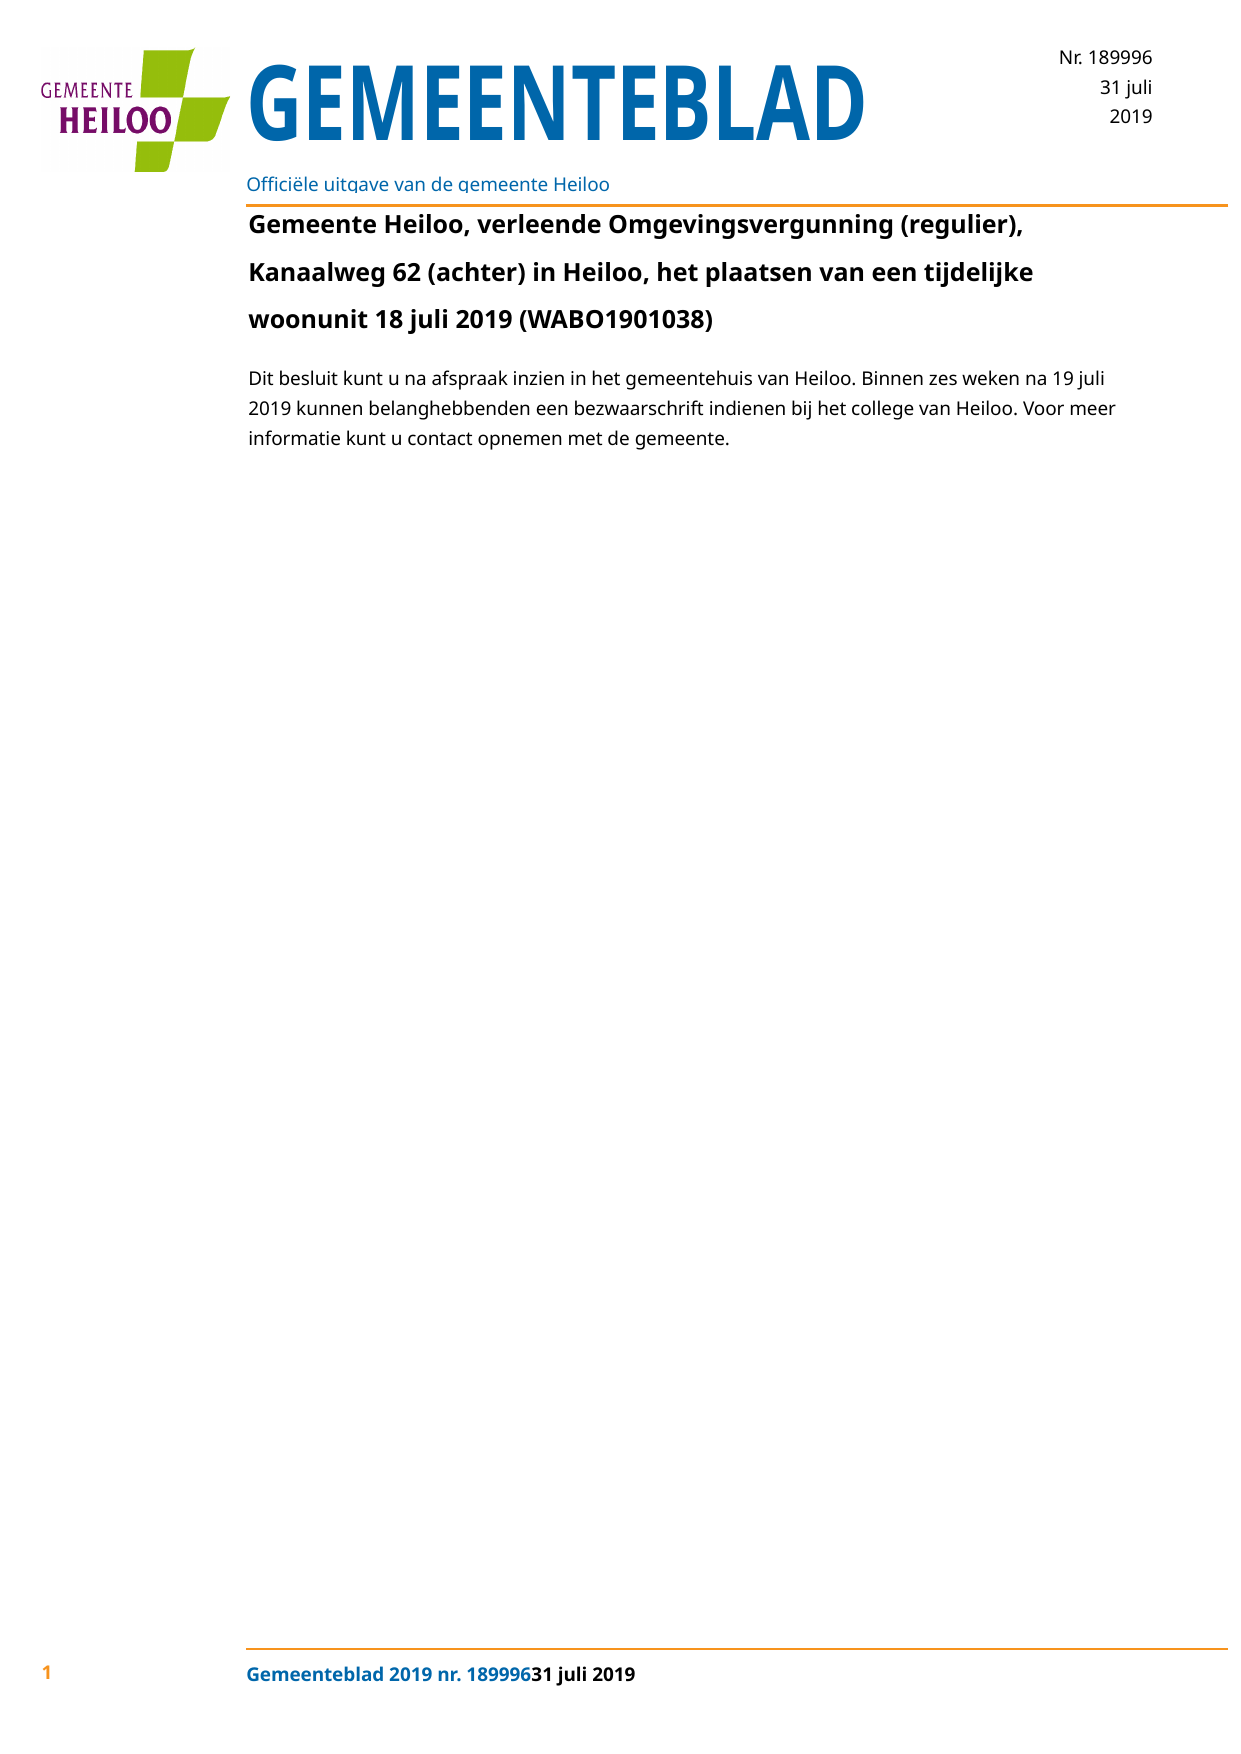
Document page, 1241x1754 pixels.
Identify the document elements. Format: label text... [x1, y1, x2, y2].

picture [41, 47, 231, 172]
text Gemeente Heiloo, verleende Omgevingsvergunning (regulier), Kanaalweg 62 (achter) in Heiloo, het plaatsen van een tijdelijke woonunit 18 juli 2019 (WABO1901038) [248, 207, 1152, 336]
text Dit besluit kunt u na afspraak inzien in het gemeentehuis van Heiloo. Binnen zes weken na 19 juli 2019 kunnen belanghebbenden een bezwaarschrift indienen bij het college van Heiloo. Voor meer informatie kunt u contact opnemen met de gemeente. [248, 366, 1152, 450]
